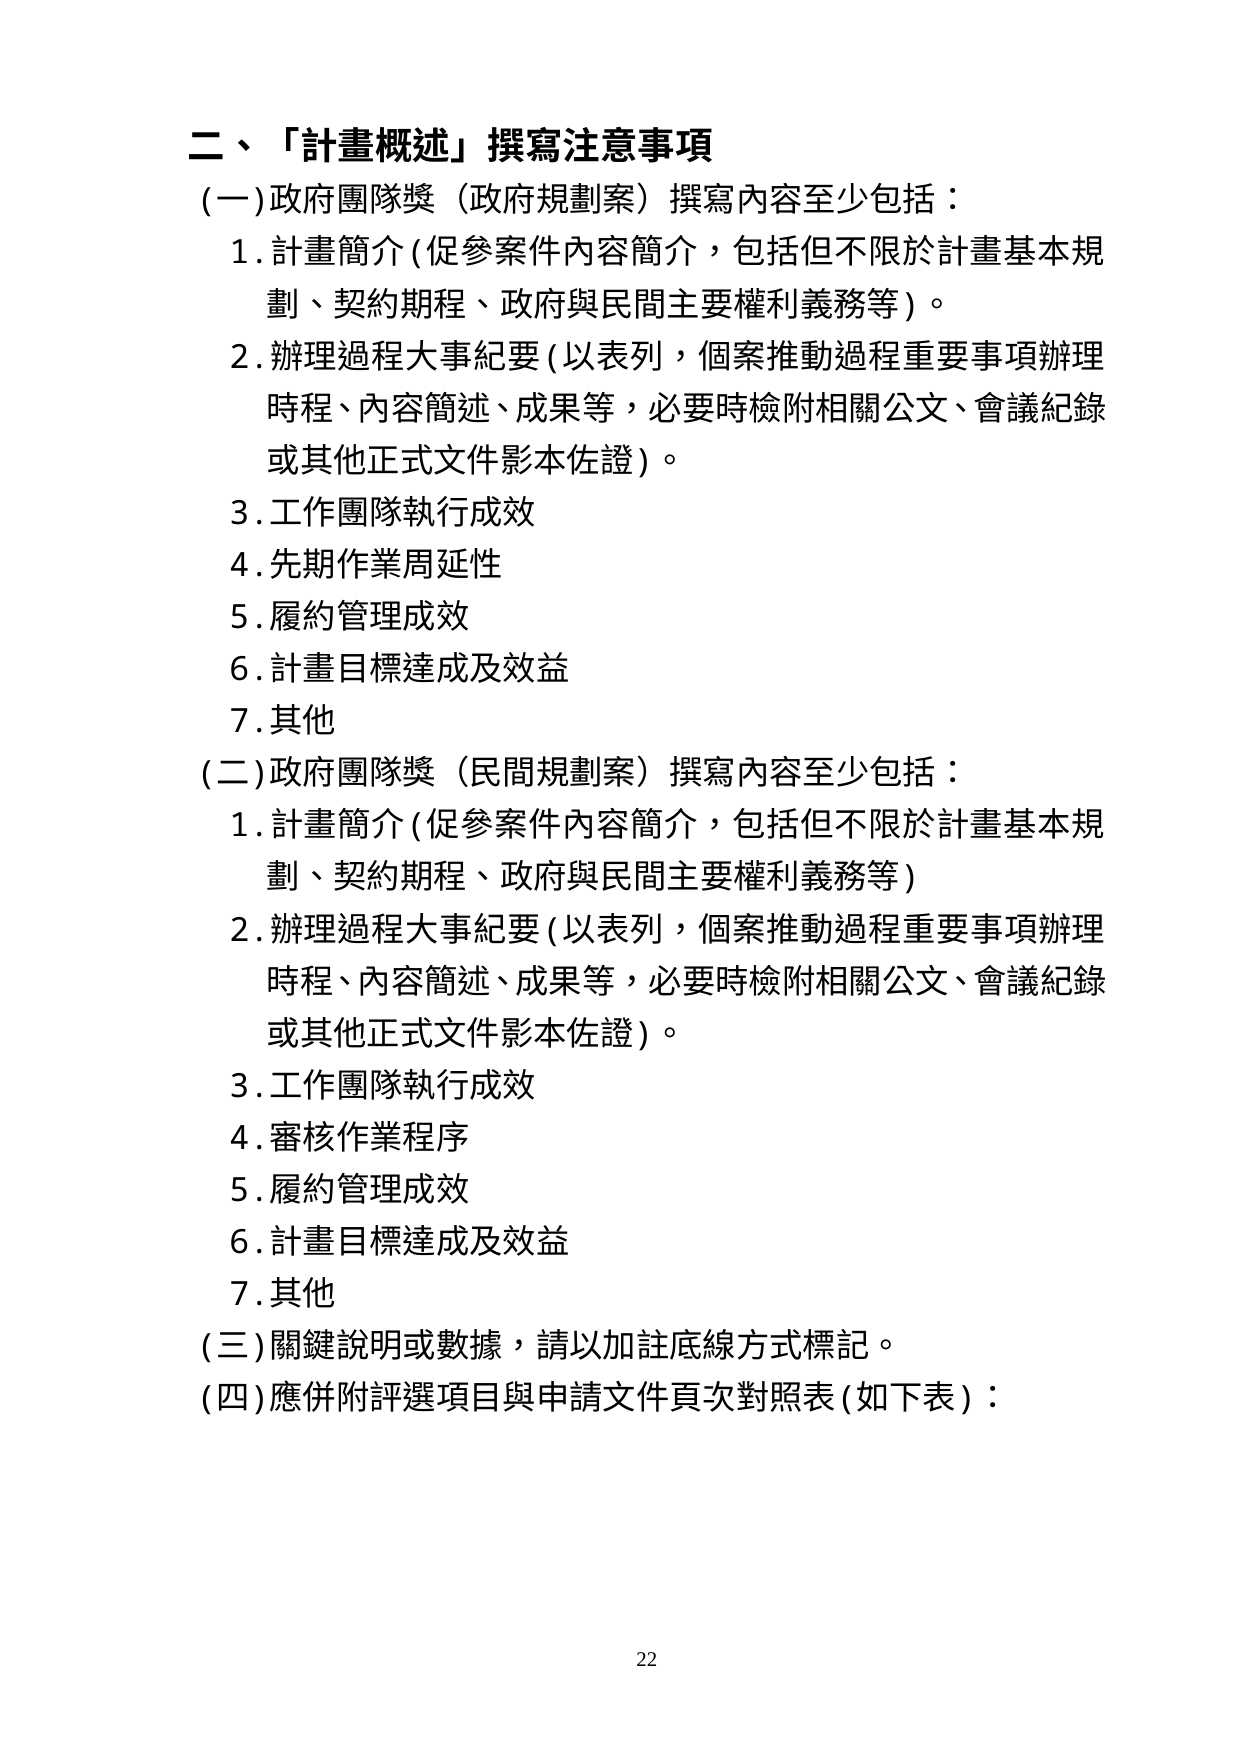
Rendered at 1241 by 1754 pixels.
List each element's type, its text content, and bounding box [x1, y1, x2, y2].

list 關鍵說明或數據，請以加註底線方式標記。 [196, 1316, 1106, 1368]
text 5.履約管理成效 [229, 587, 1106, 639]
text 2.辦理過程大事紀要(以表列，個案推動過程重要事項辦理時程、內容簡述、成果等，必要時檢附相關公文、會議紀錄或其他正式文件影本佐證)。 [229, 326, 1106, 483]
text 4.先期作業周延性 [229, 535, 1106, 587]
text 2.辦理過程大事紀要(以表列，個案推動過程重要事項辦理時程、內容簡述、成果等，必要時檢附相關公文、會議紀錄或其他正式文件影本佐證)。 [229, 899, 1106, 1056]
text 1.計畫簡介(促參案件內容簡介，包括但不限於計畫基本規劃、契約期程、政府與民間主要權利義務等)。 [229, 222, 1106, 326]
text 4.審核作業程序 [229, 1108, 1106, 1160]
list 政府團隊獎（政府規劃案）撰寫內容至少包括： [196, 170, 1106, 222]
text 7.其他 [229, 1264, 1106, 1316]
list 政府團隊獎（民間規劃案）撰寫內容至少包括： [196, 743, 1106, 795]
text 6.計畫目標達成及效益 [229, 639, 1106, 691]
text 二、「計畫概述」撰寫注意事項 [187, 118, 1106, 170]
text 6.計畫目標達成及效益 [229, 1212, 1106, 1264]
text 1.計畫簡介(促參案件內容簡介，包括但不限於計畫基本規劃、契約期程、政府與民間主要權利義務等) [229, 795, 1106, 899]
text 5.履約管理成效 [229, 1160, 1106, 1212]
text 7.其他 [229, 691, 1106, 743]
text 3.工作團隊執行成效 [229, 483, 1106, 535]
text 3.工作團隊執行成效 [229, 1056, 1106, 1108]
list 應併附評選項目與申請文件頁次對照表(如下表)： [196, 1368, 1106, 1420]
